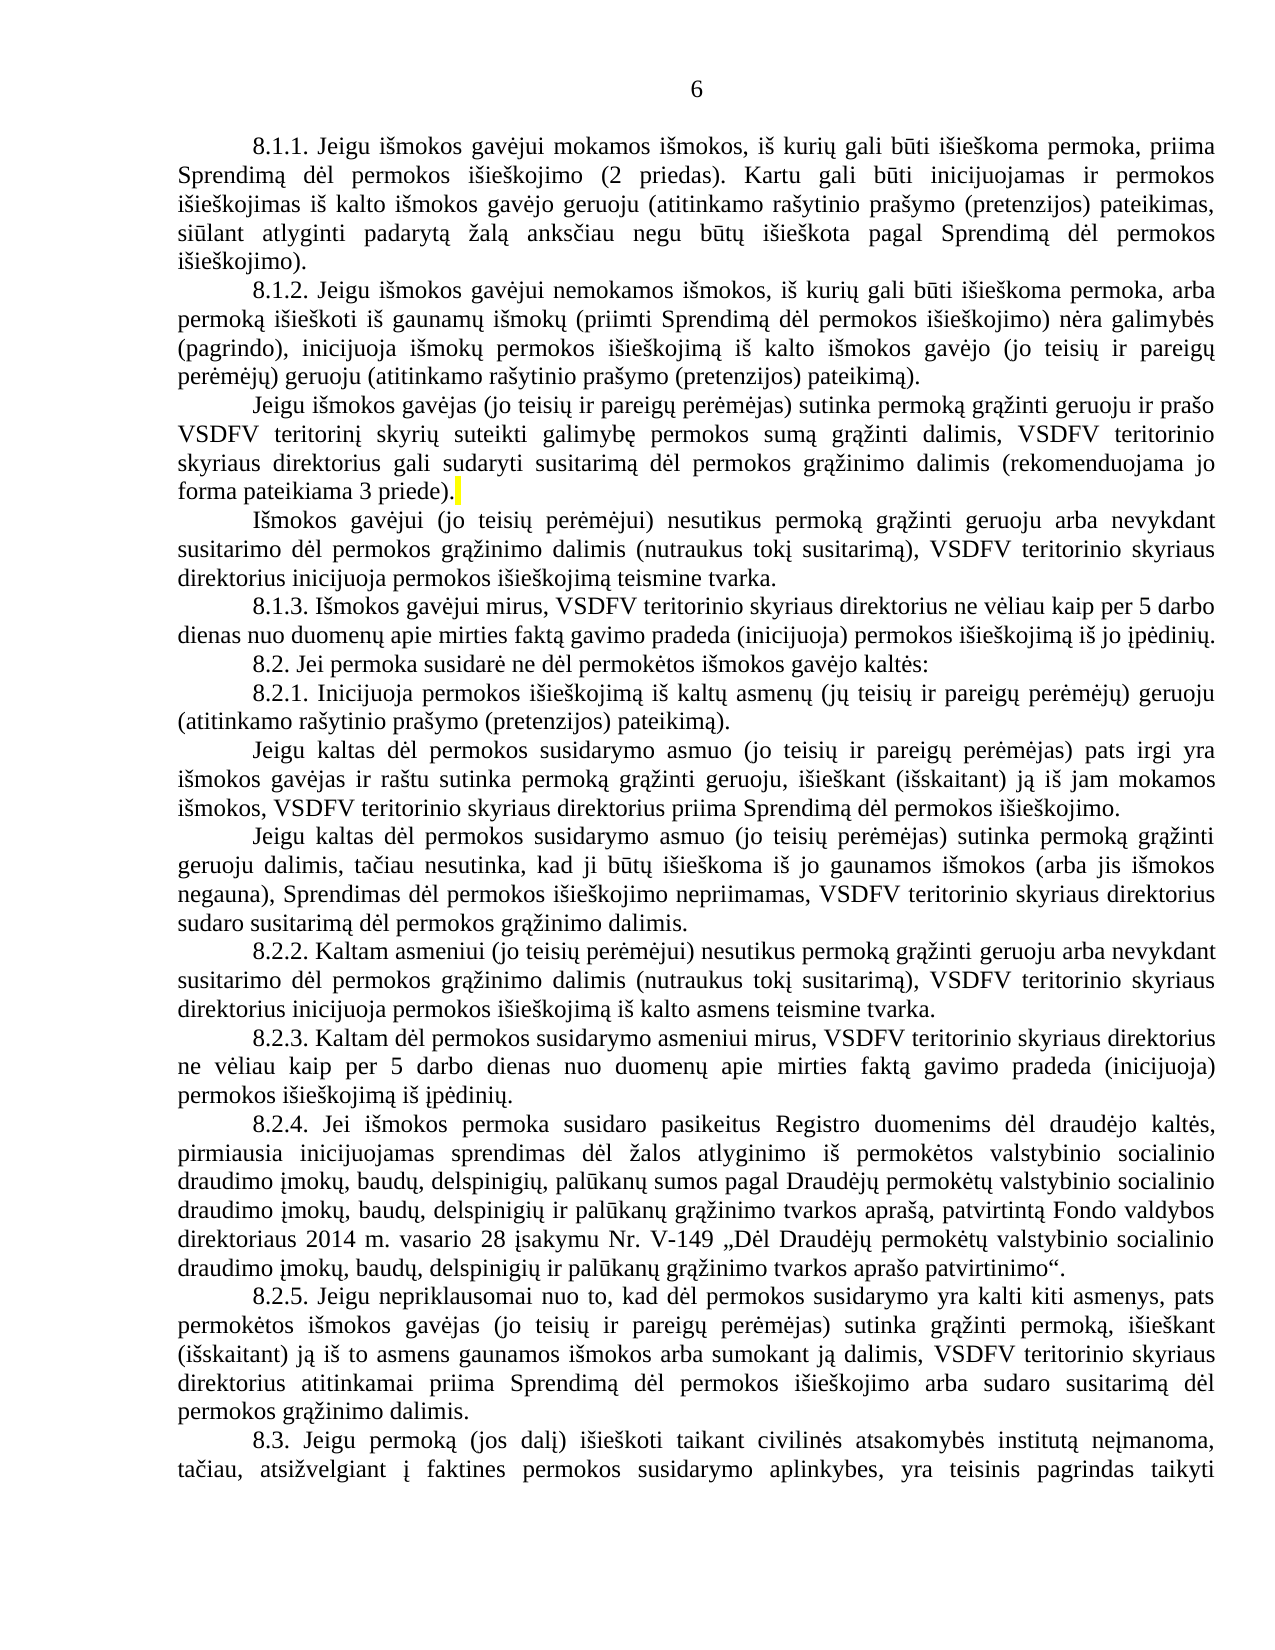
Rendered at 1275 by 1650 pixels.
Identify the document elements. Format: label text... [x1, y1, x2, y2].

text Išmokos gavėjui (jo teisių perėmėjui) nesutikus permoką grąžinti geruoju arba nevykdant susitarimo dėl permokos grąžinimo dalimis (nutraukus tokį susitarimą), VSDFV teritorinio skyriaus direktorius inicijuoja permokos išieškojimą teismine tvarka. [177, 505, 1216, 591]
text 8.2.3. Kaltam dėl permokos susidarymo asmeniui mirus, VSDFV teritorinio skyriaus direktorius ne vėliau kaip per 5 darbo dienas nuo duomenų apie mirties faktą gavimo pradeda (inicijuoja) permokos išieškojimą iš įpėdinių. [177, 1023, 1216, 1109]
text 8.2.2. Kaltam asmeniui (jo teisių perėmėjui) nesutikus permoką grąžinti geruoju arba nevykdant susitarimo dėl permokos grąžinimo dalimis (nutraukus tokį susitarimą), VSDFV teritorinio skyriaus direktorius inicijuoja permokos išieškojimą iš kalto asmens teismine tvarka. [177, 936, 1216, 1023]
text 8.1.2. Jeigu išmokos gavėjui nemokamos išmokos, iš kurių gali būti išieškoma permoka, arba permoką išieškoti iš gaunamų išmokų (priimti Sprendimą dėl permokos išieškojimo) nėra galimybės (pagrindo), inicijuoja išmokų permokos išieškojimą iš kalto išmokos gavėjo (jo teisių ir pareigų perėmėjų) geruoju (atitinkamo rašytinio prašymo (pretenzijos) pateikimą). [177, 275, 1216, 390]
text 8.1.1. Jeigu išmokos gavėjui mokamos išmokos, iš kurių gali būti išieškoma permoka, priima Sprendimą dėl permokos išieškojimo (2 priedas). Kartu gali būti inicijuojamas ir permokos išieškojimas iš kalto išmokos gavėjo geruoju (atitinkamo rašytinio prašymo (pretenzijos) pateikimas, siūlant atlyginti padarytą žalą anksčiau negu būtų išieškota pagal Sprendimą dėl permokos išieškojimo). [177, 131, 1216, 275]
text Jeigu išmokos gavėjas (jo teisių ir pareigų perėmėjas) sutinka permoką grąžinti geruoju ir prašo VSDFV teritorinį skyrių suteikti galimybę permokos sumą grąžinti dalimis, VSDFV teritorinio skyriaus direktorius gali sudaryti susitarimą dėl permokos grąžinimo dalimis (rekomenduojama jo forma pateikiama 3 priede). [177, 390, 1216, 505]
text Jeigu kaltas dėl permokos susidarymo asmuo (jo teisių ir pareigų perėmėjas) pats irgi yra išmokos gavėjas ir raštu sutinka permoką grąžinti geruoju, išieškant (išskaitant) ją iš jam mokamos išmokos, VSDFV teritorinio skyriaus direktorius priima Sprendimą dėl permokos išieškojimo. [177, 735, 1216, 821]
text 8.2.4. Jei išmokos permoka susidaro pasikeitus Registro duomenims dėl draudėjo kaltės, pirmiausia inicijuojamas sprendimas dėl žalos atlyginimo iš permokėtos valstybinio socialinio draudimo įmokų, baudų, delspinigių, palūkanų sumos pagal Draudėjų permokėtų valstybinio socialinio draudimo įmokų, baudų, delspinigių ir palūkanų grąžinimo tvarkos aprašą, patvirtintą Fondo valdybos direktoriaus 2014 m. vasario 28 įsakymu Nr. V-149 „Dėl Draudėjų permokėtų valstybinio socialinio draudimo įmokų, baudų, delspinigių ir palūkanų grąžinimo tvarkos aprašo patvirtinimo“. [177, 1109, 1216, 1281]
text 8.2.1. Inicijuoja permokos išieškojimą iš kaltų asmenų (jų teisių ir pareigų perėmėjų) geruoju (atitinkamo rašytinio prašymo (pretenzijos) pateikimą). [177, 678, 1216, 735]
text Jeigu kaltas dėl permokos susidarymo asmuo (jo teisių perėmėjas) sutinka permoką grąžinti geruoju dalimis, tačiau nesutinka, kad ji būtų išieškoma iš jo gaunamos išmokos (arba jis išmokos negauna), Sprendimas dėl permokos išieškojimo nepriimamas, VSDFV teritorinio skyriaus direktorius sudaro susitarimą dėl permokos grąžinimo dalimis. [177, 821, 1216, 936]
text 8.1.3. Išmokos gavėjui mirus, VSDFV teritorinio skyriaus direktorius ne vėliau kaip per 5 darbo dienas nuo duomenų apie mirties faktą gavimo pradeda (inicijuoja) permokos išieškojimą iš jo įpėdinių. [177, 591, 1216, 649]
text 8.3. Jeigu permoką (jos dalį) išieškoti taikant civilinės atsakomybės institutą neįmanoma, tačiau, atsižvelgiant į faktines permokos susidarymo aplinkybes, yra teisinis pagrindas taikyti [177, 1425, 1216, 1483]
text 8.2.5. Jeigu nepriklausomai nuo to, kad dėl permokos susidarymo yra kalti kiti asmenys, pats permokėtos išmokos gavėjas (jo teisių ir pareigų perėmėjas) sutinka grąžinti permoką, išieškant (išskaitant) ją iš to asmens gaunamos išmokos arba sumokant ją dalimis, VSDFV teritorinio skyriaus direktorius atitinkamai priima Sprendimą dėl permokos išieškojimo arba sudaro susitarimą dėl permokos grąžinimo dalimis. [177, 1281, 1216, 1425]
text 8.2. Jei permoka susidarė ne dėl permokėtos išmokos gavėjo kaltės: [177, 649, 1216, 678]
